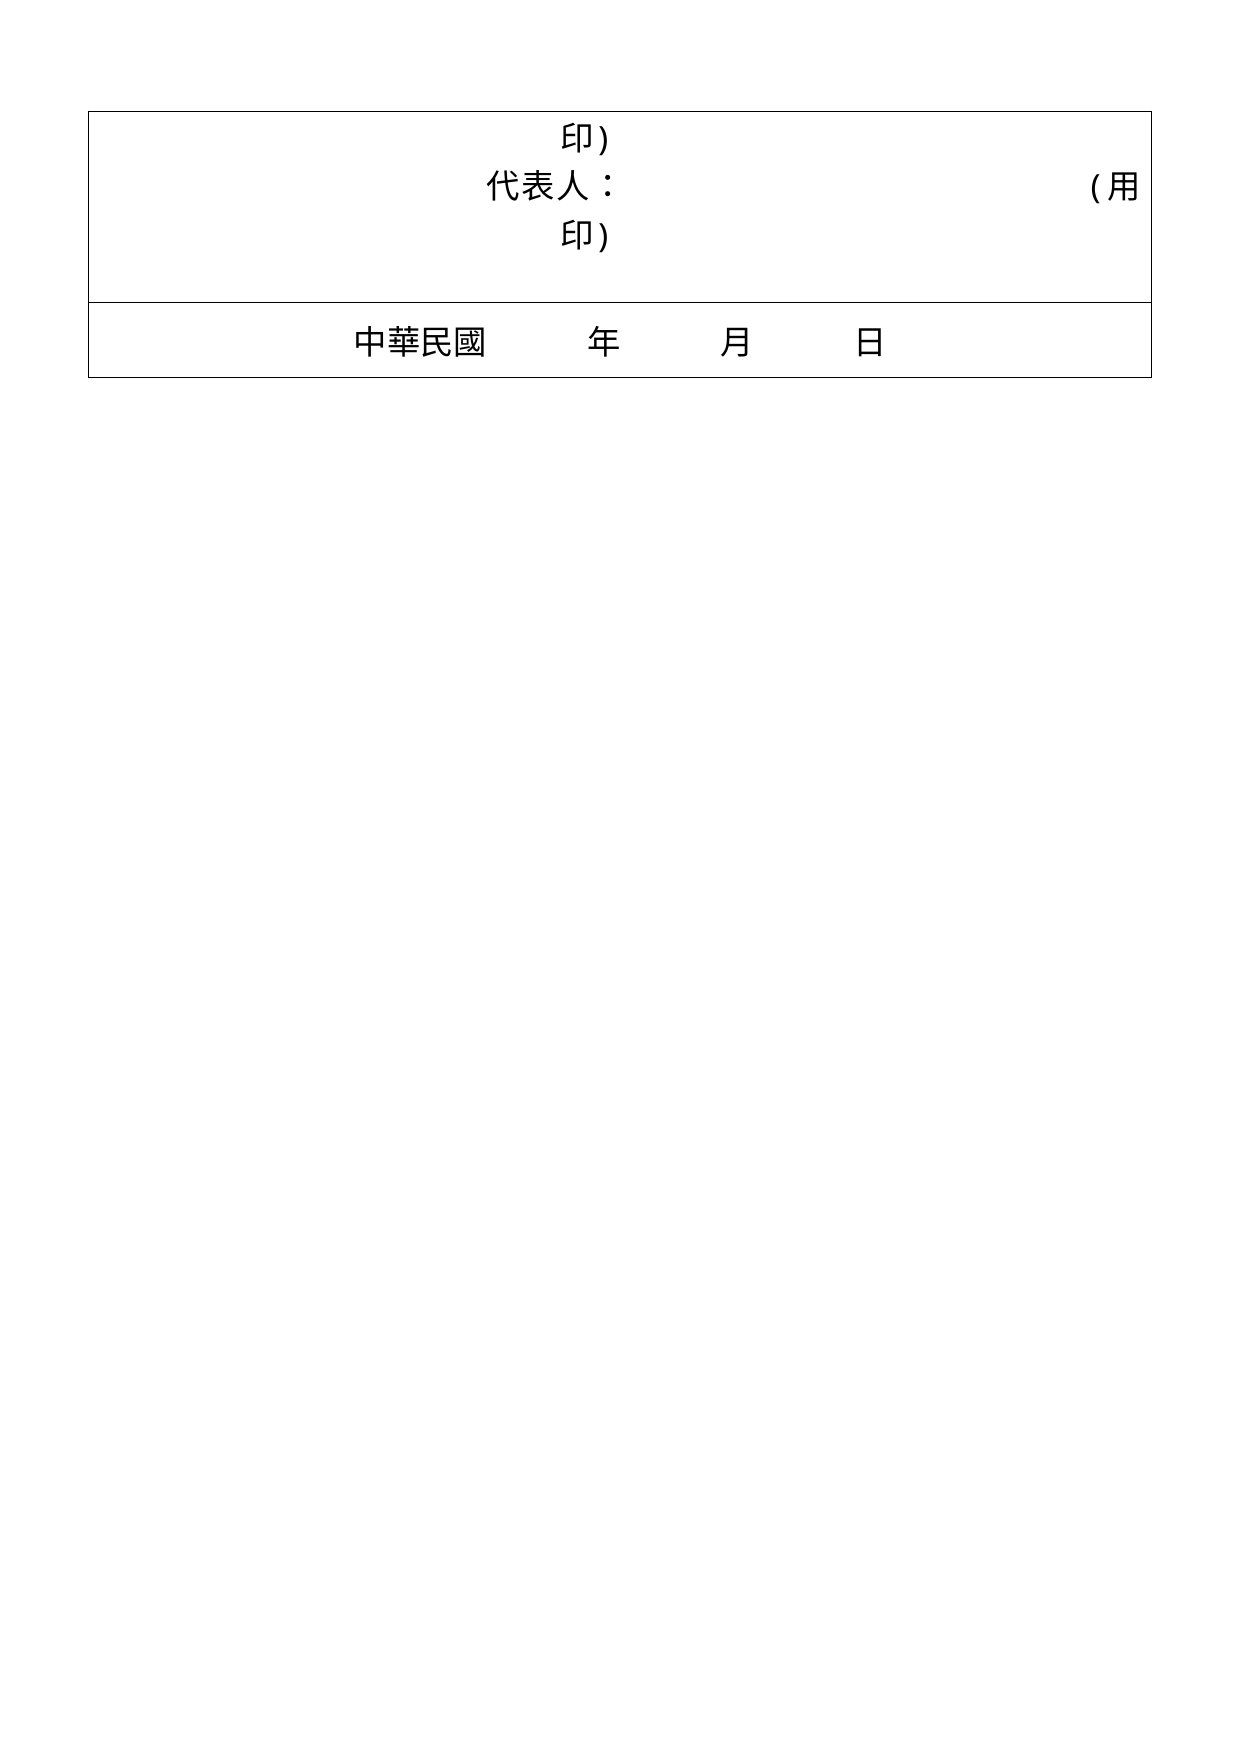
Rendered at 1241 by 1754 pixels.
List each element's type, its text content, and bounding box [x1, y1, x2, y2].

table_cell 中華民國 年 月 日 [89, 303, 1151, 377]
table_cell 印) 代表人： (用印) [89, 112, 1151, 302]
